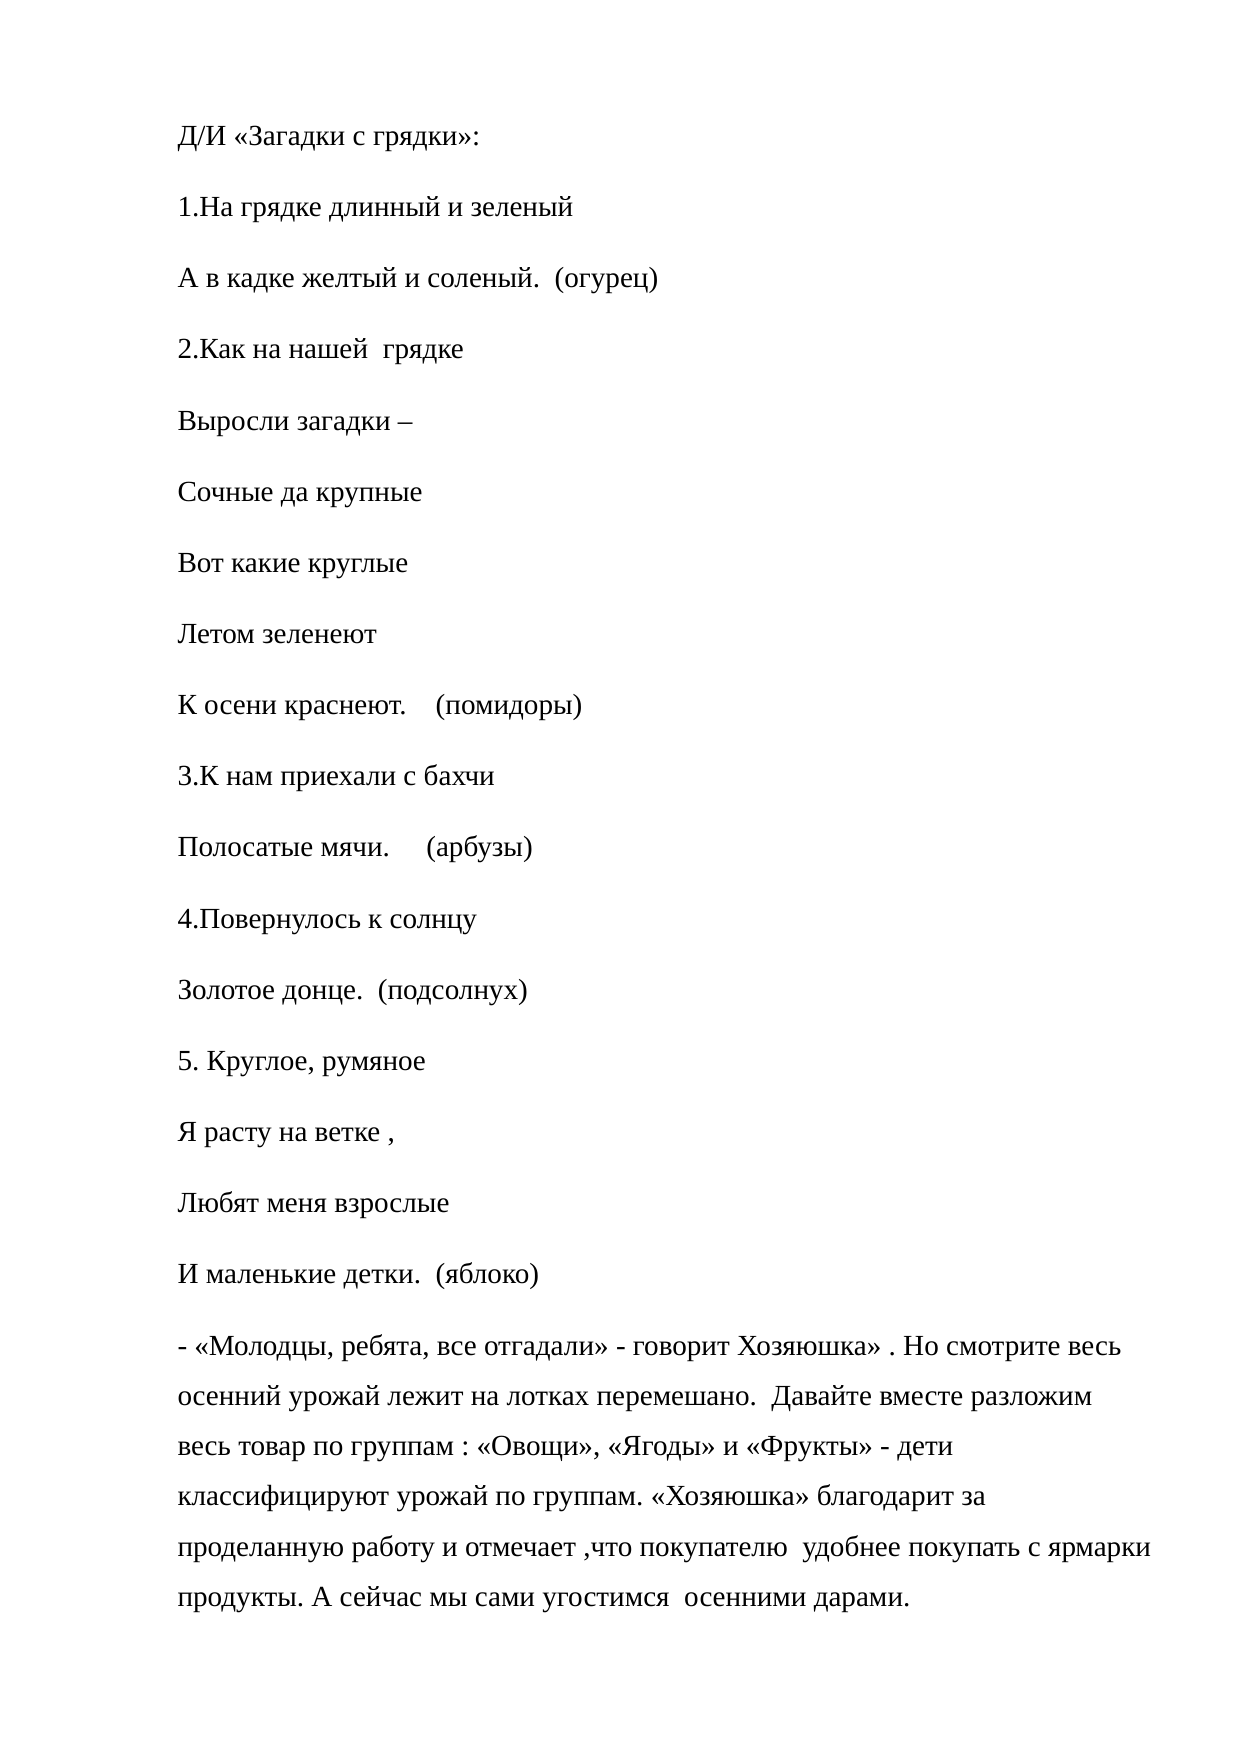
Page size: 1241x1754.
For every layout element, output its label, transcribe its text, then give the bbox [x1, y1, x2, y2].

text 3.К нам приехали с бахчи [177, 758, 1152, 792]
text 5. Круглое, румяное [177, 1043, 1152, 1077]
text Любят меня взрослые [177, 1185, 1152, 1219]
text 2.Как на нашей грядке [177, 332, 1152, 365]
text Д/И «Загадки с грядки»: [177, 118, 1152, 152]
text Вот какие круглые [177, 545, 1152, 578]
text Золотое донце. (подсолнух) [177, 972, 1152, 1005]
text Полосатые мячи. (арбузы) [177, 829, 1152, 863]
text А в кадке желтый и соленый. (огурец) [177, 260, 1152, 294]
text 4.Повернулось к солнцу [177, 901, 1152, 934]
text К осени краснеют. (помидоры) [177, 687, 1152, 721]
text Сочные да крупные [177, 474, 1152, 507]
text Я расту на ветке , [177, 1114, 1152, 1148]
text - «Молодцы, ребята, все отгадали» - говорит Хозяюшка» . Но смотрите весь осенний урожай лежит на лотках перемешано. Давайте вместе разложим весь товар по группам : «Овощи», «Ягоды» и «Фрукты» - дети классифицируют урожай по группам. «Хозяюшка» благодарит за проделанную работу и отмечает ,что покупателю удобнее покупать с ярмарки продукты. А сейчас мы сами угостимся осенними дарами. [177, 1328, 1152, 1613]
text И маленькие детки. (яблоко) [177, 1256, 1152, 1290]
text Летом зеленеют [177, 616, 1152, 650]
text 1.На грядке длинный и зеленый [177, 189, 1152, 223]
text Выросли загадки – [177, 403, 1152, 436]
